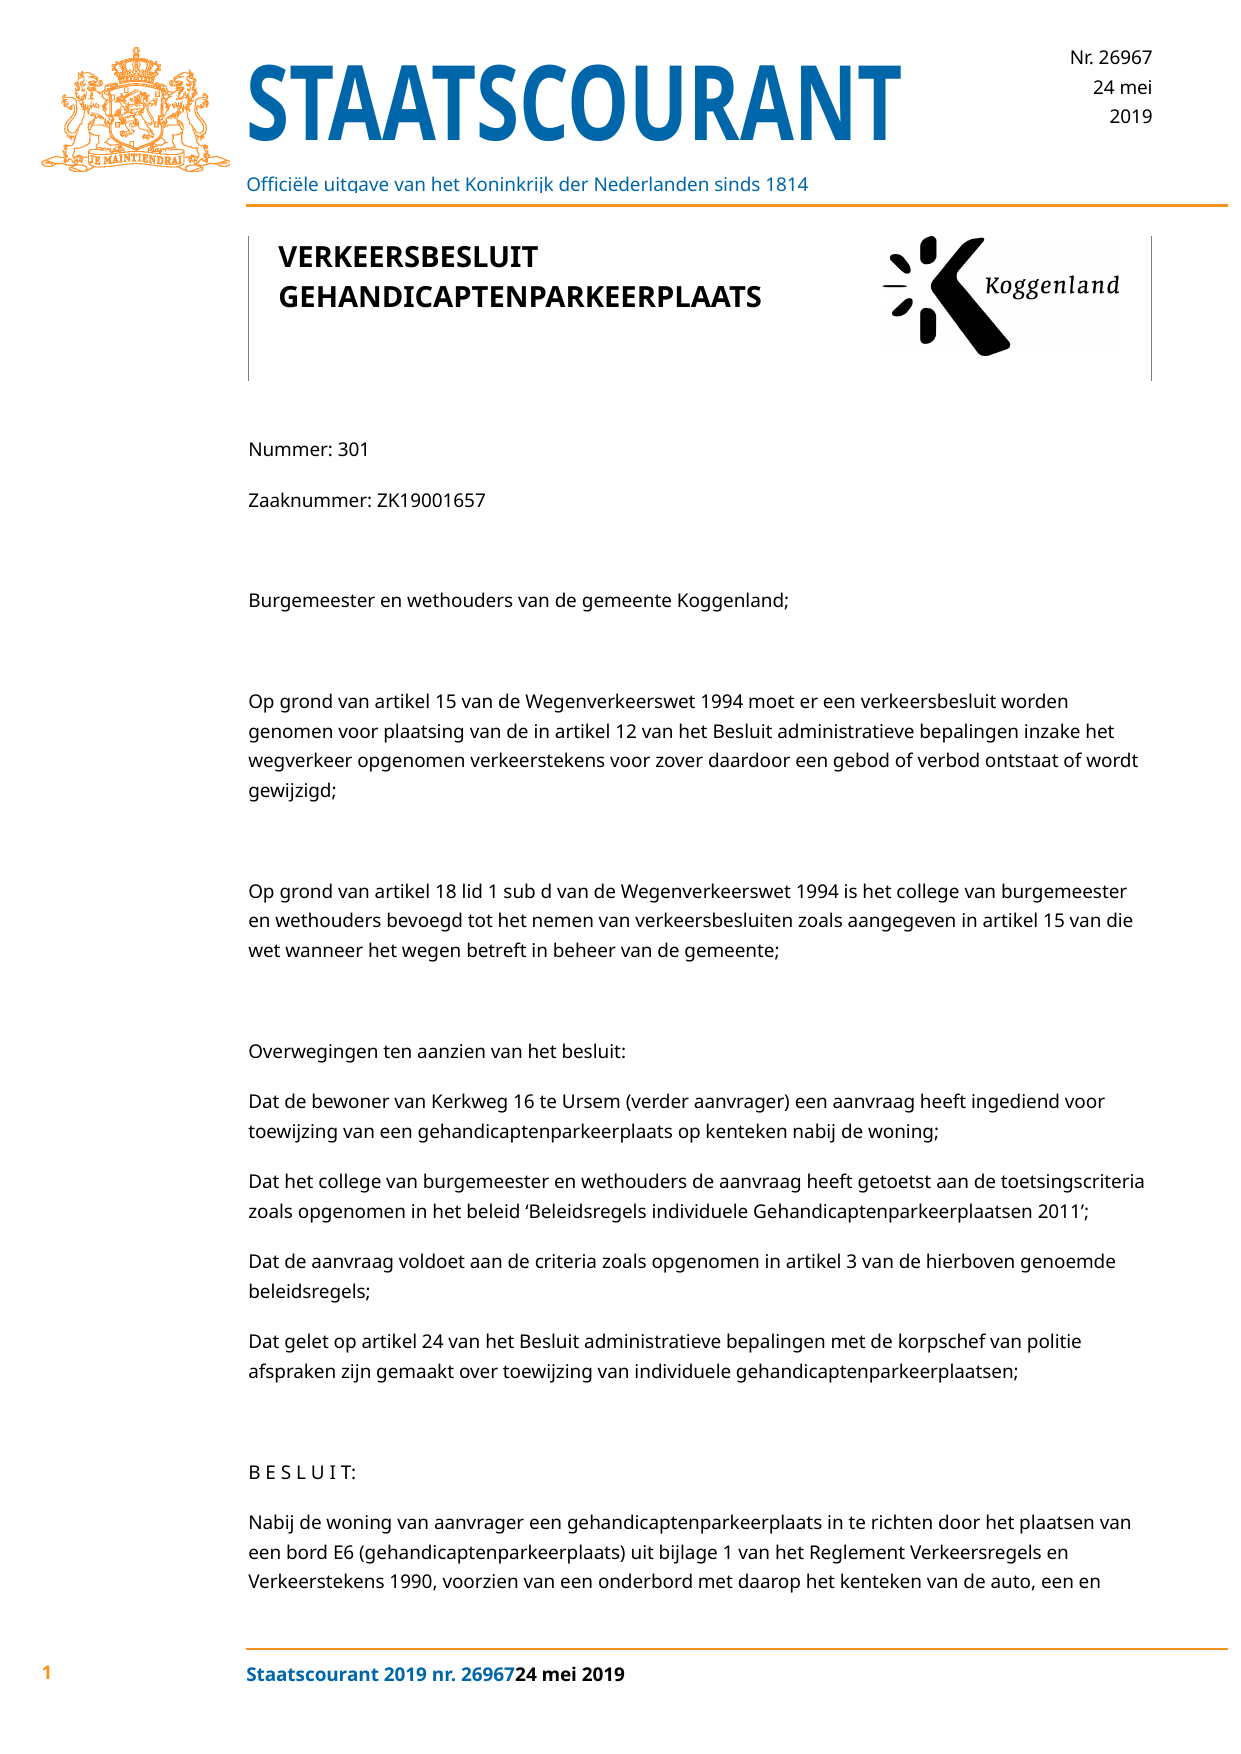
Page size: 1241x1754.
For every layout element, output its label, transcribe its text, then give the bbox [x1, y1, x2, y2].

text Op grond van artikel 15 van de Wegenverkeerswet 1994 moet er een verkeersbesluit worden genomen voor plaatsing van de in artikel 12 van het Besluit administratieve bepalingen inzake het wegverkeer opgenomen verkeerstekens voor zover daardoor een gebod of verbod ontstaat of wordt gewijzigd; [248, 688, 1152, 803]
picture [41, 47, 231, 172]
text Burgemeester en wethouders van de gemeente Koggenland; [248, 588, 1152, 613]
table_header VERKEERSBESLUIT GEHANDICAPTENPARKEERPLAATS [249, 236, 850, 381]
picture [882, 236, 1119, 356]
text Op grond van artikel 18 lid 1 sub d van de Wegenverkeerswet 1994 is het college van burgemeester en wethouders bevoegd tot het nemen van verkeersbesluiten zoals aangegeven in artikel 15 van die wet wanneer het wegen betreft in beheer van de gemeente; [248, 878, 1152, 963]
text Dat de bewoner van Kerkweg 16 te Ursem (verder aanvrager) een aanvraag heeft ingediend voor toewijzing van een gehandicaptenparkeerplaats op kenteken nabij de woning; [248, 1088, 1152, 1144]
text Overwegingen ten aanzien van het besluit: [248, 1038, 1152, 1064]
text Nabij de woning van aanvrager een gehandicaptenparkeerplaats in te richten door het plaatsen van een bord E6 (gehandicaptenparkeerplaats) uit bijlage 1 van het Reglement Verkeersregels en Verkeerstekens 1990, voorzien van een onderbord met daarop het kenteken van de auto, een en [248, 1509, 1152, 1594]
text B E S L U I T: [248, 1459, 1152, 1485]
text Dat het college van burgemeester en wethouders de aanvraag heeft getoetst aan de toetsingscriteria zoals opgenomen in het beleid ‘Beleidsregels individuele Gehandicaptenparkeerplaatsen 2011’; [248, 1168, 1152, 1224]
text Nummer: 301 [248, 436, 1152, 462]
table_header [850, 236, 1151, 381]
text Dat de aanvraag voldoet aan de criteria zoals opgenomen in artikel 3 van de hierboven genoemde beleidsregels; [248, 1248, 1152, 1304]
text Dat gelet op artikel 24 van het Besluit administratieve bepalingen met de korpschef van politie afspraken zijn gemaakt over toewijzing van individuele gehandicaptenparkeerplaatsen; [248, 1328, 1152, 1384]
text Zaaknummer: ZK19001657 [248, 487, 1152, 513]
